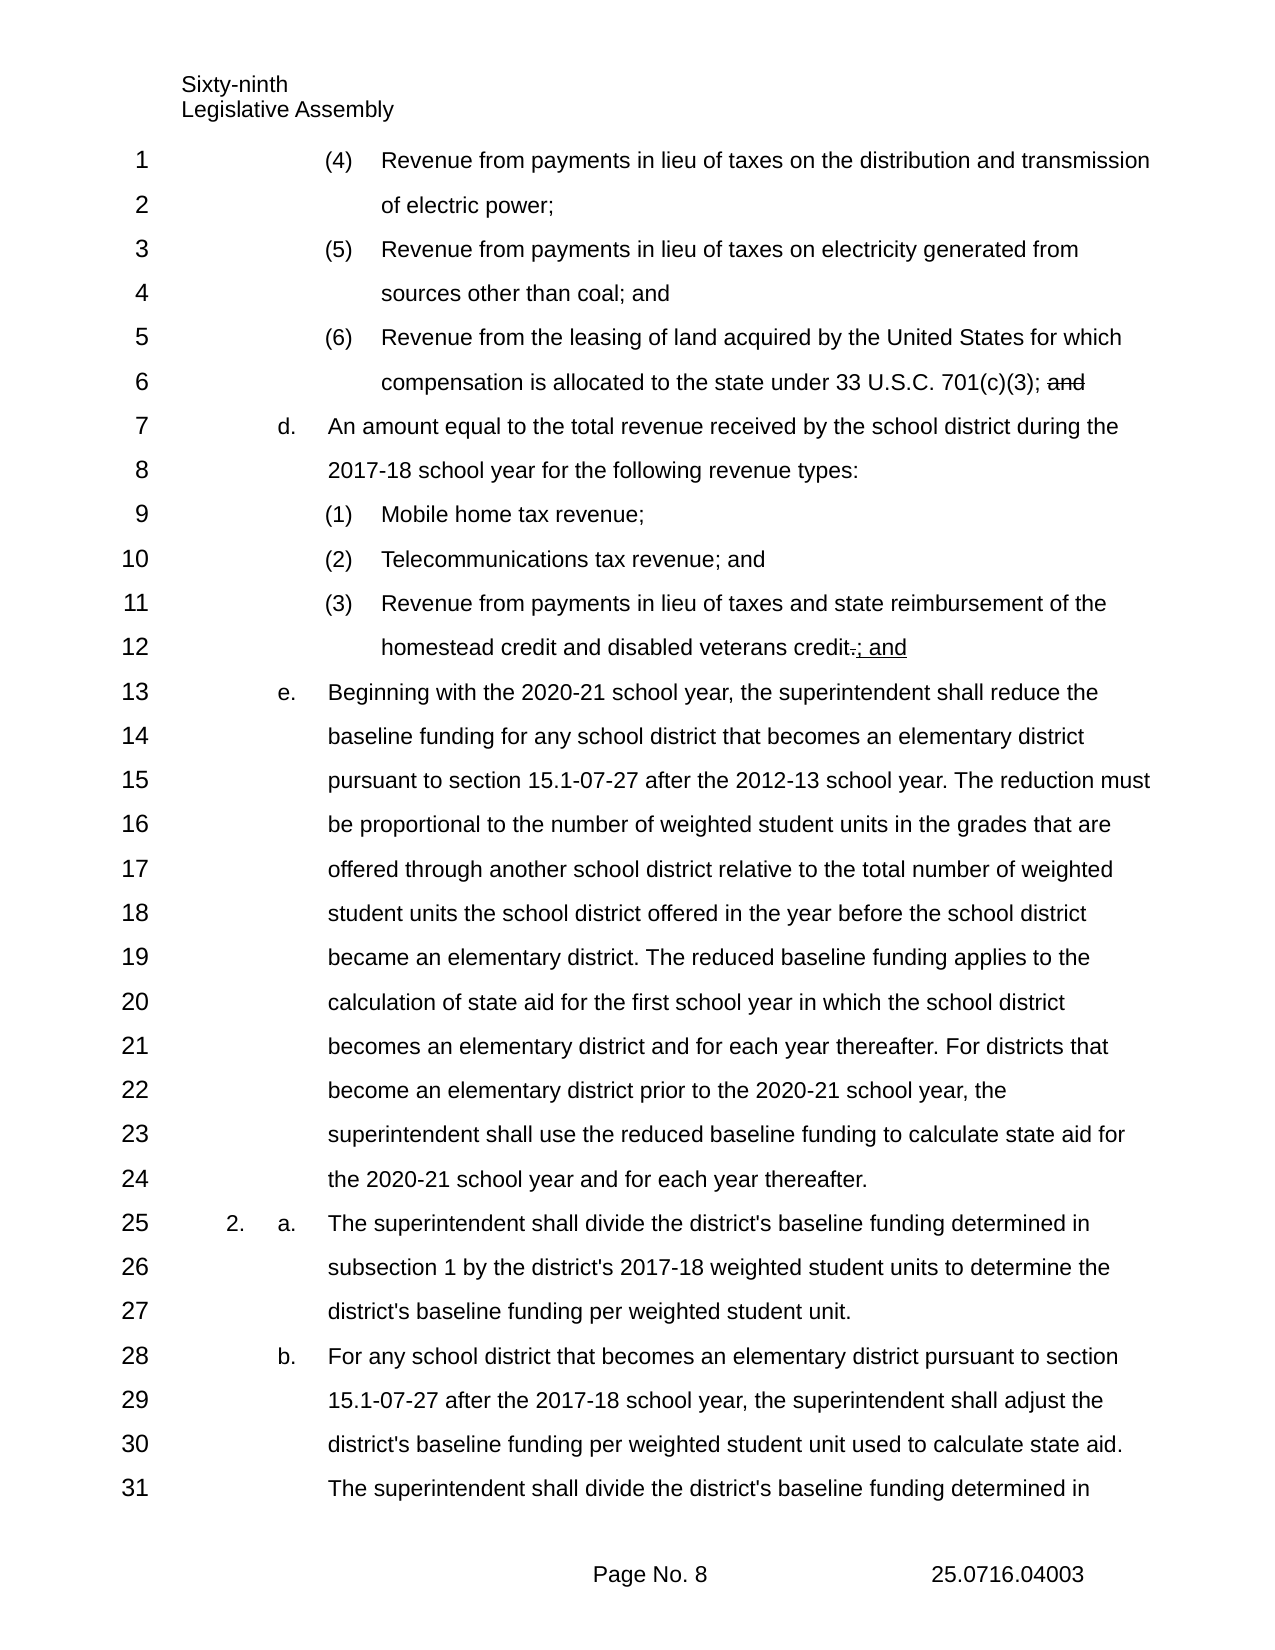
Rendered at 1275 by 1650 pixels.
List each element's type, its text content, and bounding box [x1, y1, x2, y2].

text (1) Mobile home tax revenue; [181, 487, 1154, 532]
text (6) Revenue from the leasing of land acquired by the United States for which compensation is allocated to the state under 33 U.S.C. 701(c)(3); and [181, 310, 1154, 399]
text (4) Revenue from payments in lieu of taxes on the distribution and transmission of electric power; [181, 133, 1154, 222]
text e. Beginning with the 2020‑21 school year, the superintendent shall reduce the baseline funding for any school district that becomes an elementary district pursuant to section 15.1‑07‑27 after the 2012‑13 school year. The reduction must be proportional to the number of weighted student units in the grades that are offered through another school district relative to the total number of weighted student units the school district offered in the year before the school district became an elementary district. The reduced baseline funding applies to the calculation of state aid for the first school year in which the school district becomes an elementary district and for each year thereafter. For districts that become an elementary district prior to the 2020‑21 school year, the superintendent shall use the reduced baseline funding to calculate state aid for the 2020‑21 school year and for each year thereafter. [181, 664, 1154, 1196]
text 2. a. The superintendent shall divide the district's baseline funding determined in subsection 1 by the district's 2017‑18 weighted student units to determine the district's baseline funding per weighted student unit. [181, 1196, 1154, 1329]
text d. An amount equal to the total revenue received by the school district during the 2017‑18 school year for the following revenue types: [181, 399, 1154, 487]
text b. For any school district that becomes an elementary district pursuant to section 15.1‑07‑27 after the 2017‑18 school year, the superintendent shall adjust the district's baseline funding per weighted student unit used to calculate state aid. The superintendent shall divide the district's baseline funding determined in [181, 1329, 1154, 1506]
text (5) Revenue from payments in lieu of taxes on electricity generated from sources other than coal; and [181, 222, 1154, 310]
text (2) Telecommunications tax revenue; and [181, 532, 1154, 576]
text (3) Revenue from payments in lieu of taxes and state reimbursement of the homestead credit and disabled veterans credit.; and [181, 576, 1154, 664]
